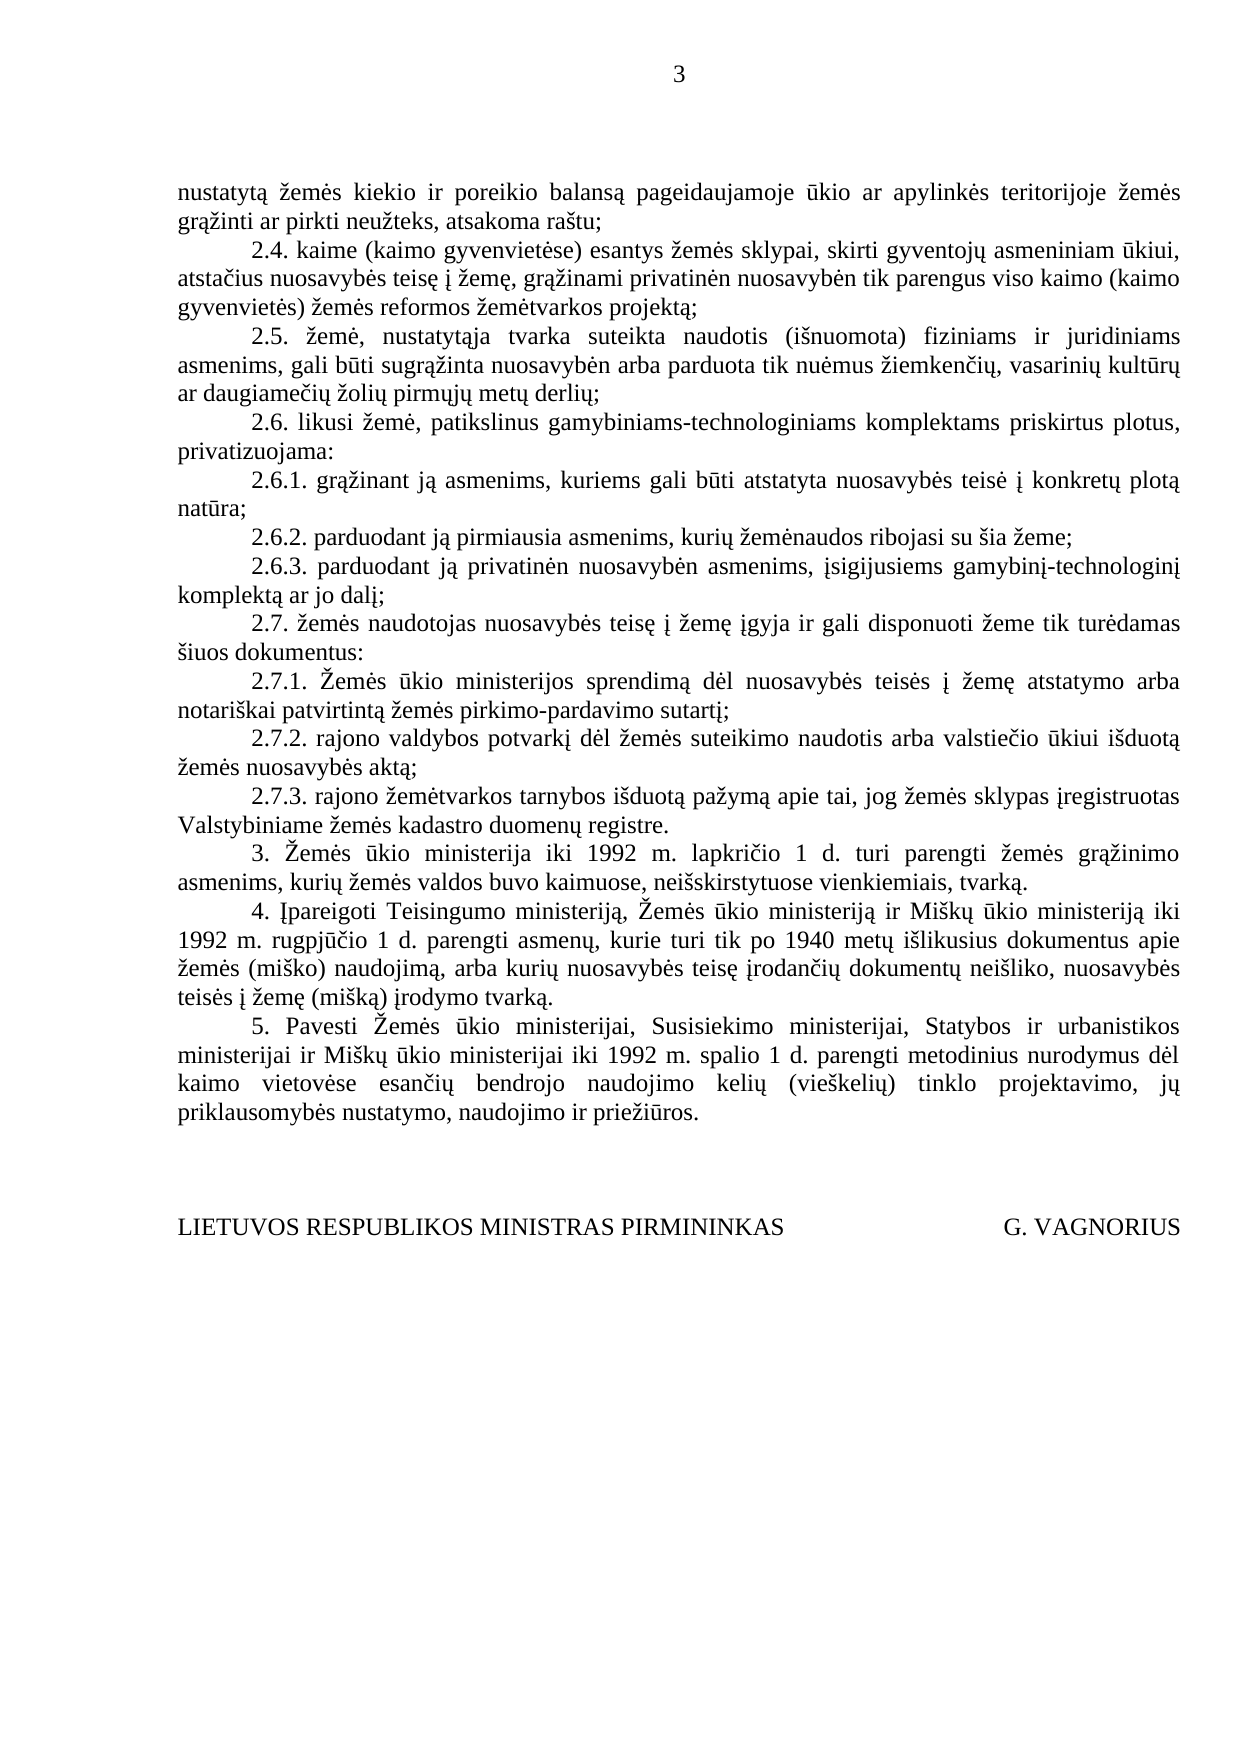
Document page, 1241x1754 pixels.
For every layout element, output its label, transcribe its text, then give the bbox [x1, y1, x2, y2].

text 2.7.2. rajono valdybos potvarkį dėl žemės suteikimo naudotis arba valstiečio ūkiui išduotą žemės nuosavybės aktą; [177, 723, 1181, 781]
text 2.7.3. rajono žemėtvarkos tarnybos išduotą pažymą apie tai, jog žemės sklypas įregistruotas Valstybiniame žemės kadastro duomenų registre. [177, 781, 1181, 838]
text 3. Žemės ūkio ministerija iki 1992 m. lapkričio 1 d. turi parengti žemės grąžinimo asmenims, kurių žemės valdos buvo kaimuose, neišskirstytuose vienkiemiais, tvarką. [177, 838, 1181, 896]
text 2.5. žemė, nustatytąja tvarka suteikta naudotis (išnuomota) fiziniams ir juridiniams asmenims, gali būti sugrąžinta nuosavybėn arba parduota tik nuėmus žiemkenčių, vasarinių kultūrų ar daugiamečių žolių pirmųjų metų derlių; [177, 321, 1181, 407]
text 2.4. kaime (kaimo gyvenvietėse) esantys žemės sklypai, skirti gyventojų asmeniniam ūkiui, atstačius nuosavybės teisę į žemę, grąžinami privatinėn nuosavybėn tik parengus viso kaimo (kaimo gyvenvietės) žemės reformos žemėtvarkos projektą; [177, 235, 1181, 321]
text 2.6.3. parduodant ją privatinėn nuosavybėn asmenims, įsigijusiems gamybinį-technologinį komplektą ar jo dalį; [177, 551, 1181, 608]
text 2.7.1. Žemės ūkio ministerijos sprendimą dėl nuosavybės teisės į žemę atstatymo arba notariškai patvirtintą žemės pirkimo-pardavimo sutartį; [177, 666, 1181, 723]
text 4. Įpareigoti Teisingumo ministeriją, Žemės ūkio ministeriją ir Miškų ūkio ministeriją iki 1992 m. rugpjūčio 1 d. parengti asmenų, kurie turi tik po 1940 metų išlikusius dokumentus apie žemės (miško) naudojimą, arba kurių nuosavybės teisę įrodančių dokumentų neišliko, nuosavybės teisės į žemę (mišką) įrodymo tvarką. [177, 896, 1181, 1011]
text 2.6.1. grąžinant ją asmenims, kuriems gali būti atstatyta nuosavybės teisė į konkretų plotą natūra; [177, 465, 1181, 522]
text 5. Pavesti Žemės ūkio ministerijai, Susisiekimo ministerijai, Statybos ir urbanistikos ministerijai ir Miškų ūkio ministerijai iki 1992 m. spalio 1 d. parengti metodinius nurodymus dėl kaimo vietovėse esančių bendrojo naudojimo kelių (vieškelių) tinklo projektavimo, jų priklausomybės nustatymo, naudojimo ir priežiūros. [177, 1011, 1181, 1126]
text nustatytą žemės kiekio ir poreikio balansą pageidaujamoje ūkio ar apylinkės teritorijoje žemės grąžinti ar pirkti neužteks, atsakoma raštu; [177, 177, 1181, 235]
text LIETUVOS RESPUBLIKOS MINISTRAS PIRMININKAS G. VAGNORIUS [177, 1212, 1181, 1241]
text 2.6.2. parduodant ją pirmiausia asmenims, kurių žemėnaudos ribojasi su šia žeme; [177, 522, 1181, 551]
text 2.6. likusi žemė, patikslinus gamybiniams-technologiniams komplektams priskirtus plotus, privatizuojama: [177, 407, 1181, 465]
text 2.7. žemės naudotojas nuosavybės teisę į žemę įgyja ir gali disponuoti žeme tik turėdamas šiuos dokumentus: [177, 608, 1181, 666]
